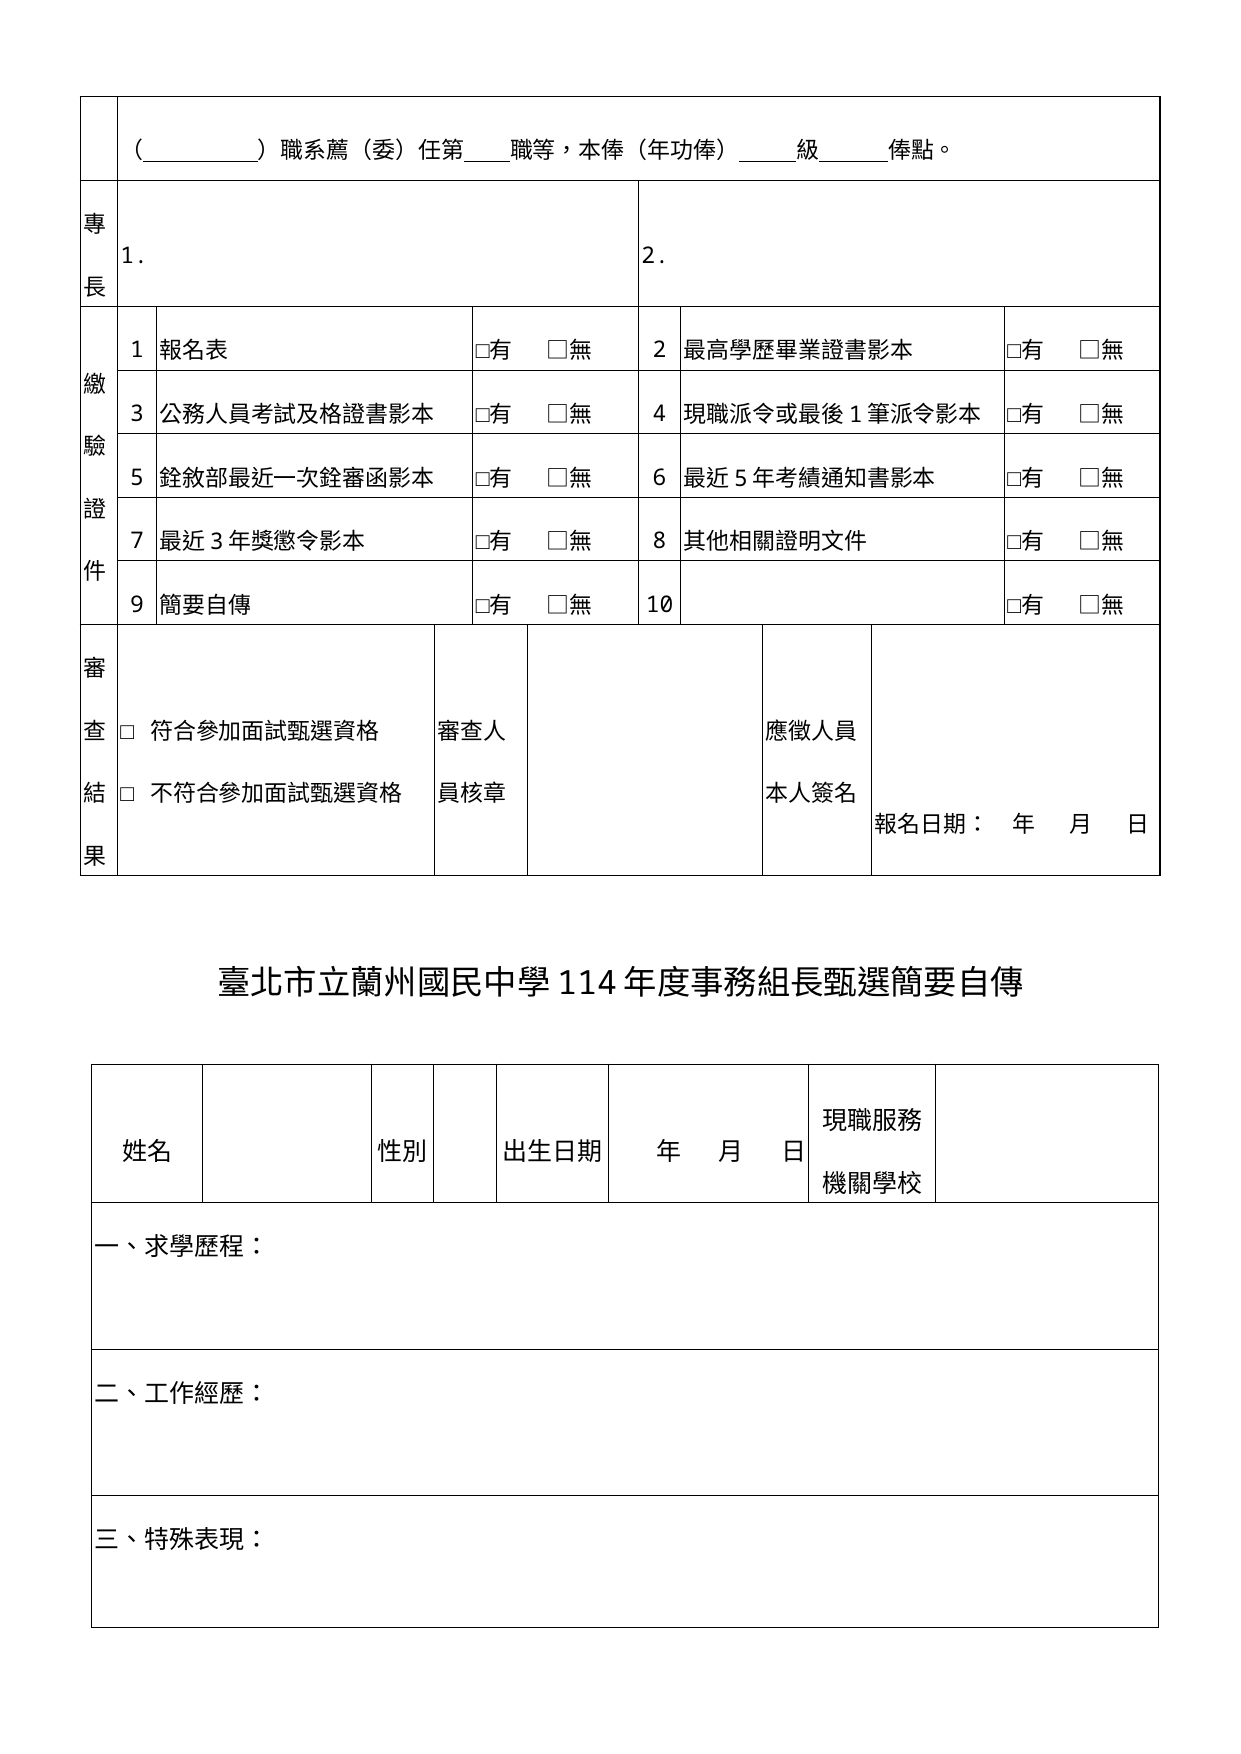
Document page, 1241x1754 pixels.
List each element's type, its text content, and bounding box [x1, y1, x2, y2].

text 臺北市立蘭州國民中學114年度事務組長甄選簡要自傳 [89, 938, 1152, 1001]
table_cell □有 □無 [1005, 434, 1159, 497]
table_cell 專 長 [81, 181, 117, 306]
table_cell 9 [118, 561, 156, 624]
table_header 姓名 [92, 1065, 202, 1202]
table_cell 其他相關證明文件 [681, 498, 1004, 560]
table_cell 1. [118, 181, 638, 306]
table_cell 公務人員考試及格證書影本 [157, 371, 472, 433]
table_cell 6 [639, 434, 680, 497]
table_cell 簡要自傳 [157, 561, 472, 624]
table_cell [81, 97, 117, 180]
table_cell 符合參加面試甄選資格 不符合參加面試甄選資格 [118, 625, 434, 875]
table_cell □有 □無 [1005, 561, 1159, 624]
table_cell 應徵人員 本人簽名 [763, 625, 871, 875]
table_cell □有 □無 [473, 561, 638, 624]
table_cell 最近3年獎懲令影本 [157, 498, 472, 560]
table_cell 審查人員核章 [435, 625, 527, 875]
table_cell 最高學歷畢業證書影本 [681, 307, 1004, 370]
table_cell 一、求學歷程： [92, 1203, 1158, 1349]
table_cell 銓敘部最近一次銓審函影本 [157, 434, 472, 497]
table_header 性別 [372, 1065, 433, 1202]
table_cell □有 □無 [1005, 371, 1159, 433]
table_cell 5 [118, 434, 156, 497]
table_cell 三、特殊表現： [92, 1496, 1158, 1627]
table_header [203, 1065, 371, 1202]
table_cell 報名日期： 年 月 日 [872, 625, 1159, 875]
table_cell □有 □無 [473, 434, 638, 497]
table_cell □有 □無 [473, 498, 638, 560]
table_header [936, 1065, 1158, 1202]
table_cell 二、工作經歷： [92, 1350, 1158, 1495]
table_cell □有 □無 [473, 307, 638, 370]
table_cell 10 [639, 561, 680, 624]
table_cell □有 □無 [473, 371, 638, 433]
table_cell [681, 561, 1004, 624]
table_cell 3 [118, 371, 156, 433]
table_cell 審查結果 [81, 625, 117, 875]
table_cell 2. [639, 181, 1159, 306]
table_header 年 月 日 [609, 1065, 808, 1202]
table_cell □有 □無 [1005, 498, 1159, 560]
table_cell （ ）職系薦（委）任第 職等，本俸（年功俸） 級 俸點。 [118, 97, 1159, 180]
table_cell 現職派令或最後1筆派令影本 [681, 371, 1004, 433]
table_cell 最近5年考績通知書影本 [681, 434, 1004, 497]
table_cell 2 [639, 307, 680, 370]
table_cell 4 [639, 371, 680, 433]
table_cell 7 [118, 498, 156, 560]
table_cell 報名表 [157, 307, 472, 370]
table_header 現職服務機關學校 [809, 1065, 935, 1202]
table_cell □有 □無 [1005, 307, 1159, 370]
table_header 出生日期 [497, 1065, 608, 1202]
table_cell 1 [118, 307, 156, 370]
table_cell 繳驗證件 [81, 307, 117, 624]
table_header [434, 1065, 496, 1202]
table_cell 8 [639, 498, 680, 560]
table_cell [528, 625, 762, 875]
